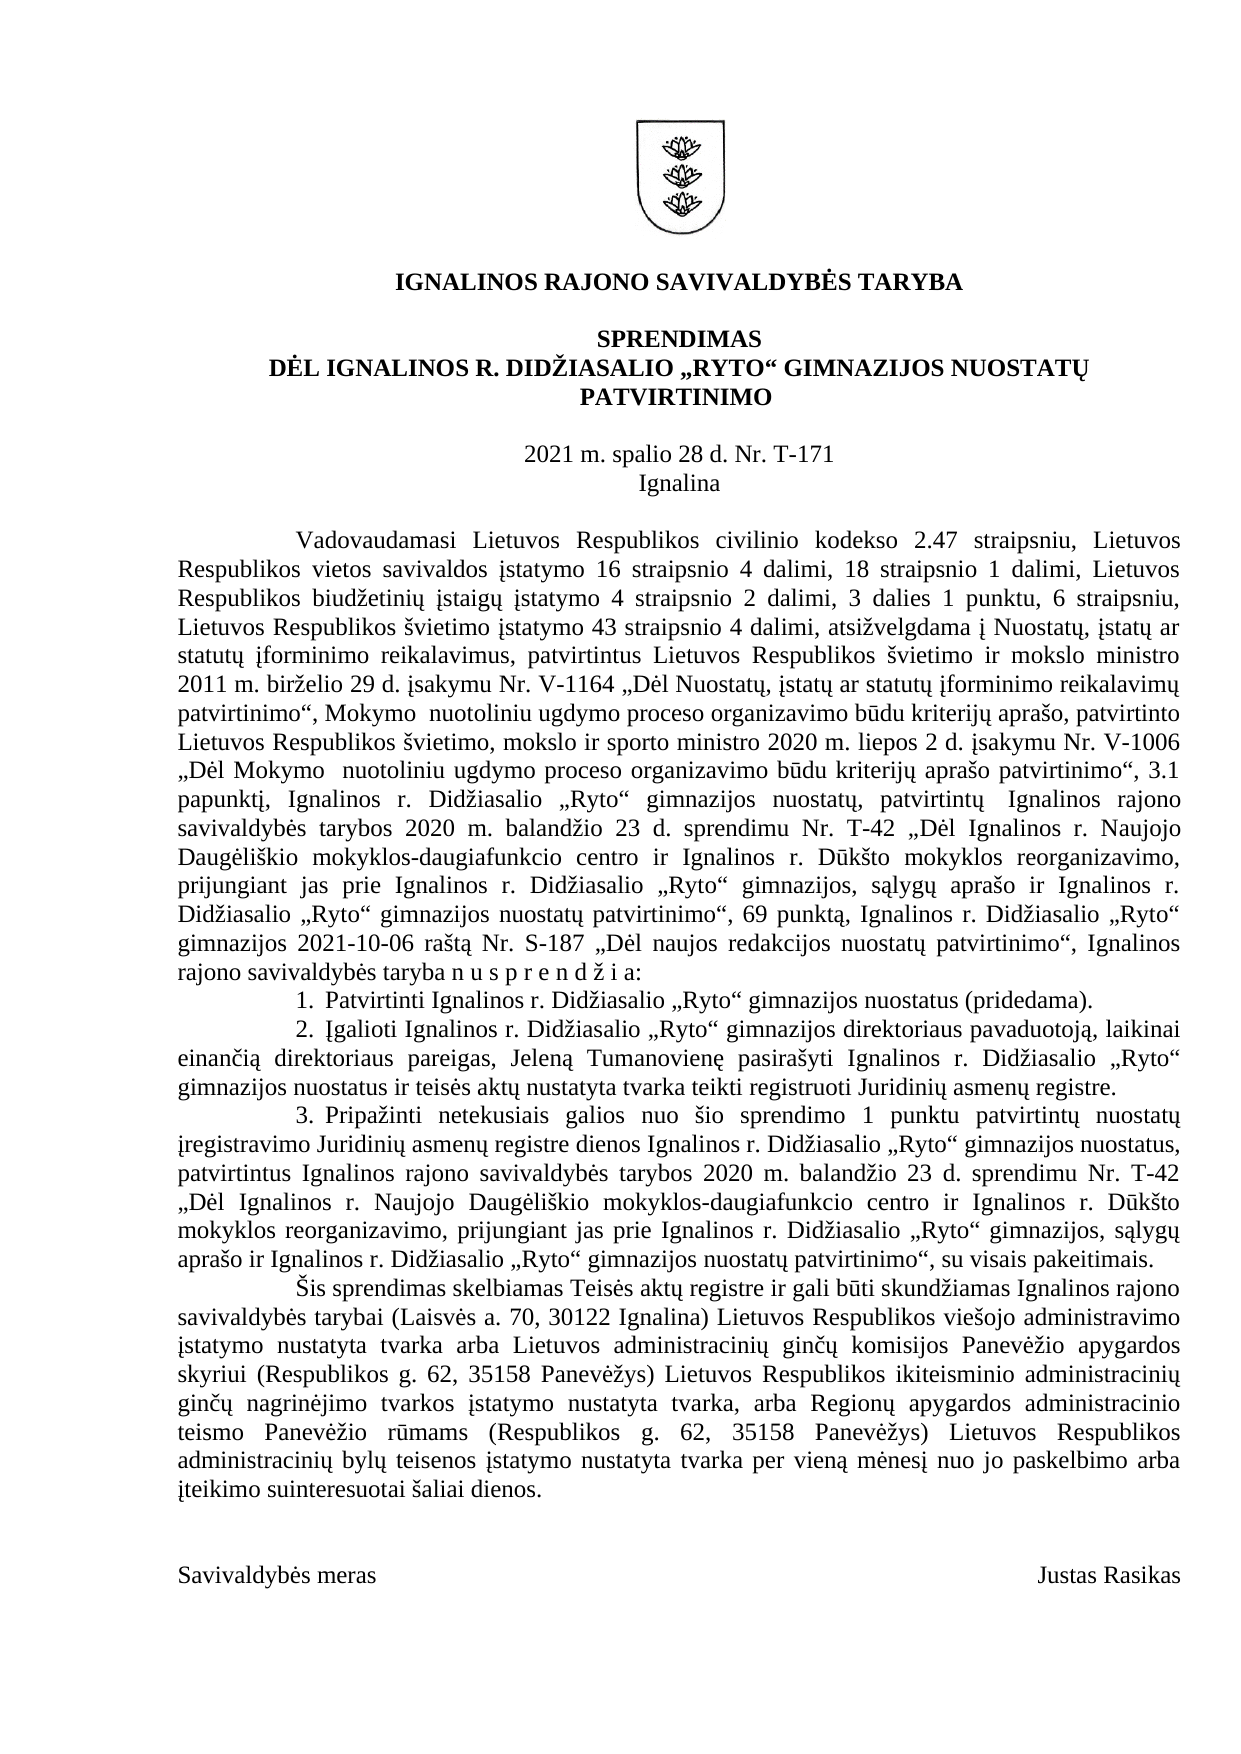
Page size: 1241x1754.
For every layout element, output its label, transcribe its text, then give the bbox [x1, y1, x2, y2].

text 3. Pripažinti netekusiais galios nuo šio sprendimo 1 punktu patvirtintų nuostatų įregistravimo Juridinių asmenų registre dienos Ignalinos r. Didžiasalio „Ryto“ gimnazijos nuostatus, patvirtintus Ignalinos rajono savivaldybės tarybos 2020 m. balandžio 23 d. sprendimu Nr. T-42 „Dėl Ignalinos r. Naujojo Daugėliškio mokyklos-daugiafunkcio centro ir Ignalinos r. Dūkšto mokyklos reorganizavimo, prijungiant jas prie Ignalinos r. Didžiasalio „Ryto“ gimnazijos, sąlygų aprašo ir Ignalinos r. Didžiasalio „Ryto“ gimnazijos nuostatų patvirtinimo“, su visais pakeitimais. [177, 1101, 1181, 1273]
text Savivaldybės meras Justas Rasikas [177, 1561, 1181, 1589]
text Ignalina [177, 468, 1181, 497]
text Vadovaudamasi Lietuvos Respublikos civilinio kodekso 2.47 straipsniu, Lietuvos Respublikos vietos savivaldos įstatymo 16 straipsnio 4 dalimi, 18 straipsnio 1 dalimi, Lietuvos Respublikos biudžetinių įstaigų įstatymo 4 straipsnio 2 dalimi, 3 dalies 1 punktu, 6 straipsniu, Lietuvos Respublikos švietimo įstatymo 43 straipsnio 4 dalimi, atsižvelgdama į Nuostatų, įstatų ar statutų įforminimo reikalavimus, patvirtintus Lietuvos Respublikos švietimo ir mokslo ministro 2011 m. birželio 29 d. įsakymu Nr. V-1164 „Dėl Nuostatų, įstatų ar statutų įforminimo reikalavimų patvirtinimo“, Mokymo nuotoliniu ugdymo proceso organizavimo būdu kriterijų aprašo, patvirtinto Lietuvos Respublikos švietimo, mokslo ir sporto ministro 2020 m. liepos 2 d. įsakymu Nr. V-1006 „Dėl Mokymo nuotoliniu ugdymo proceso organizavimo būdu kriterijų aprašo patvirtinimo“, 3.1 papunktį, Ignalinos r. Didžiasalio „Ryto“ gimnazijos nuostatų, patvirtintų Ignalinos rajono savivaldybės tarybos 2020 m. balandžio 23 d. sprendimu Nr. T-42 „Dėl Ignalinos r. Naujojo Daugėliškio mokyklos-daugiafunkcio centro ir Ignalinos r. Dūkšto mokyklos reorganizavimo, prijungiant jas prie Ignalinos r. Didžiasalio „Ryto“ gimnazijos, sąlygų aprašo ir Ignalinos r. Didžiasalio „Ryto“ gimnazijos nuostatų patvirtinimo“, 69 punktą, Ignalinos r. Didžiasalio „Ryto“ gimnazijos 2021-10-06 raštą Nr. S-187 „Dėl naujos redakcijos nuostatų patvirtinimo“, Ignalinos rajono savivaldybės taryba n u s p r e n d ž i a: [177, 526, 1181, 986]
text 1. Patvirtinti Ignalinos r. Didžiasalio „Ryto“ gimnazijos nuostatus (pridedama). [177, 986, 1181, 1014]
text DĖL IGNALINOS R. DIDŽIASALIO „RYTO“ GIMNAZIJOS NUOSTATŲ PATVIRTINIMO [177, 353, 1181, 411]
text 2. Įgalioti Ignalinos r. Didžiasalio „Ryto“ gimnazijos direktoriaus pavaduotoją, laikinai einančią direktoriaus pareigas, Jeleną Tumanovienę pasirašyti Ignalinos r. Didžiasalio „Ryto“ gimnazijos nuostatus ir teisės aktų nustatyta tvarka teikti registruoti Juridinių asmenų registre. [177, 1014, 1181, 1101]
text 2021 m. spalio 28 d. Nr. T-171 [177, 439, 1181, 468]
text SPRENDIMAS [177, 324, 1181, 353]
text IGNALINOS RAJONO SAVIVALDYBĖS TARYBA [177, 267, 1181, 296]
text Šis sprendimas skelbiamas Teisės aktų registre ir gali būti skundžiamas Ignalinos rajono savivaldybės tarybai (Laisvės a. 70, 30122 Ignalina) Lietuvos Respublikos viešojo administravimo įstatymo nustatyta tvarka arba Lietuvos administracinių ginčų komisijos Panevėžio apygardos skyriui (Respublikos g. 62, 35158 Panevėžys) Lietuvos Respublikos ikiteisminio administracinių ginčų nagrinėjimo tvarkos įstatymo nustatyta tvarka, arba Regionų apygardos administracinio teismo Panevėžio rūmams (Respublikos g. 62, 35158 Panevėžys) Lietuvos Respublikos administracinių bylų teisenos įstatymo nustatyta tvarka per vieną mėnesį nuo jo paskelbimo arba įteikimo suinteresuotai šaliai dienos. [177, 1273, 1181, 1503]
